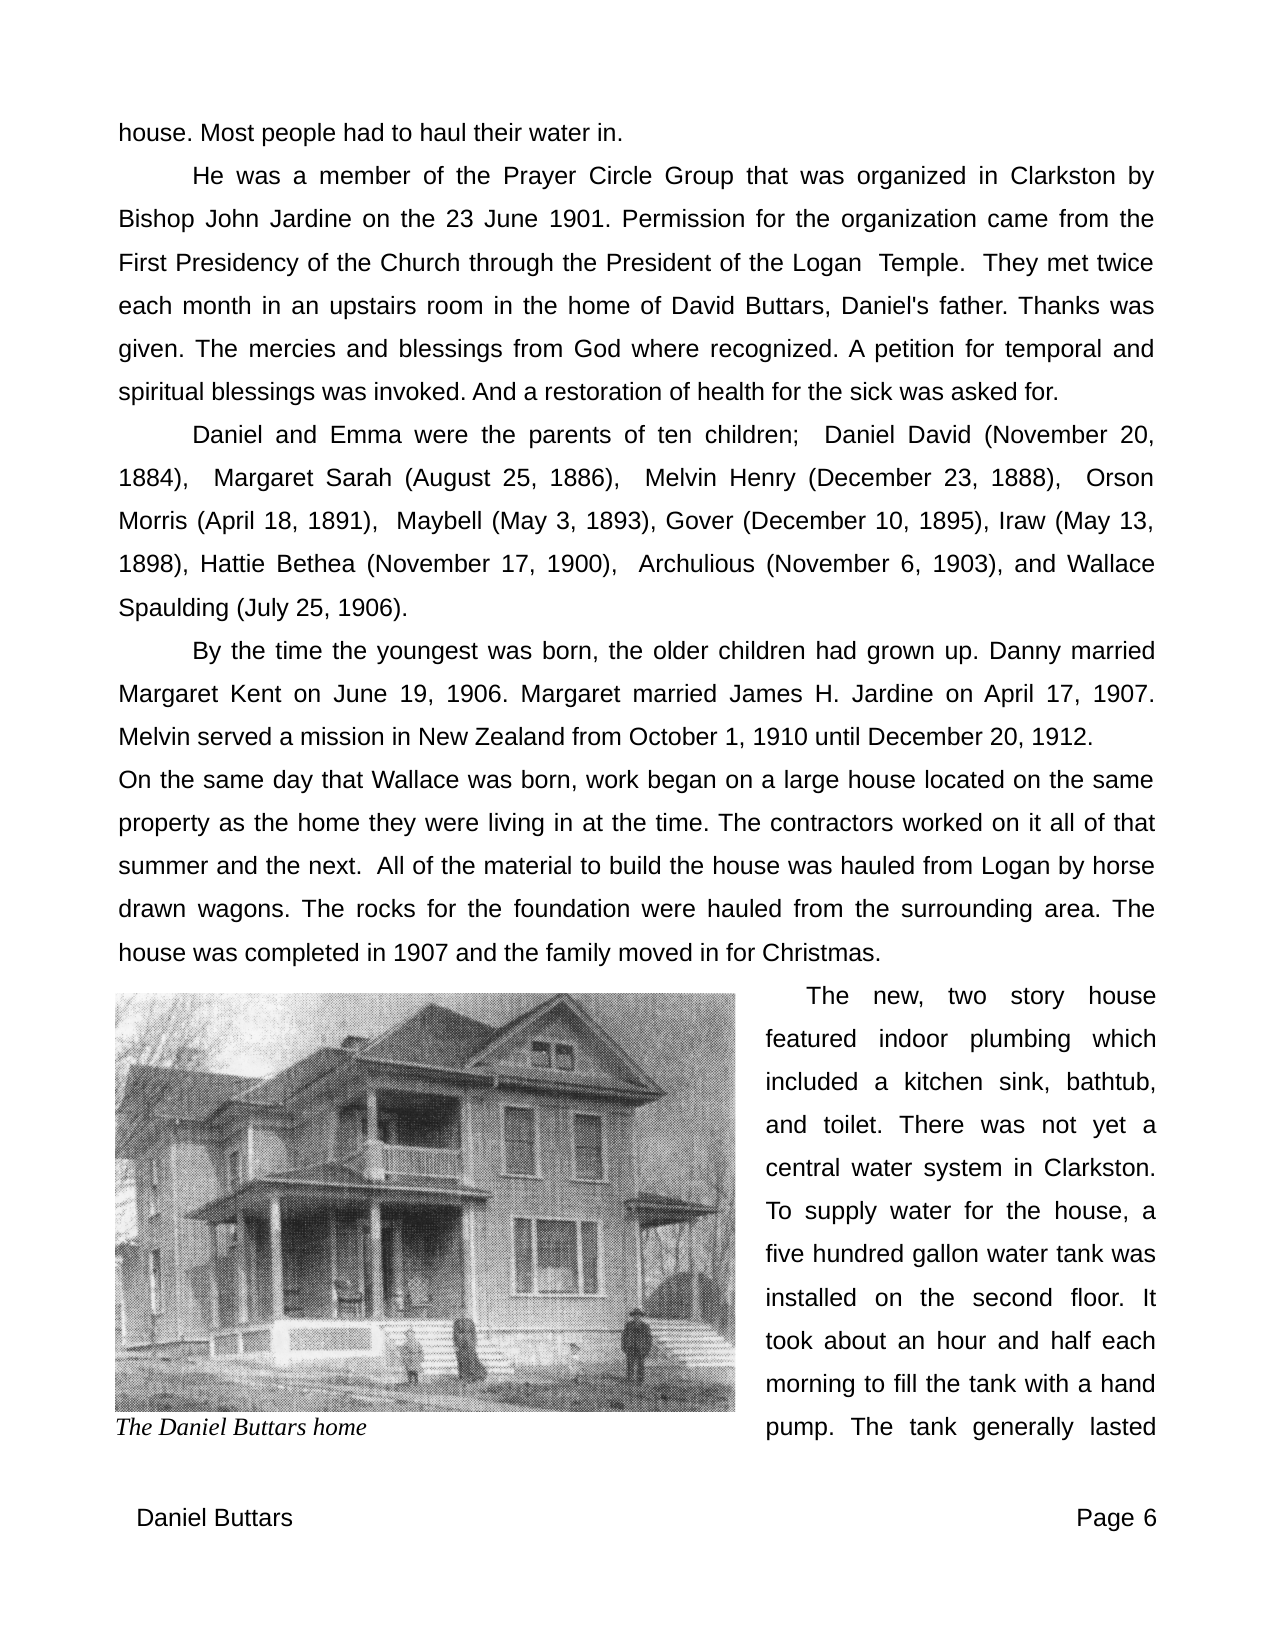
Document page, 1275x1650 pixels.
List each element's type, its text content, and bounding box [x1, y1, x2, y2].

text He was a member of the Prayer Circle Group that was organized in Clarkston by Bishop John Jardine on the 23 June 1901. Permission for the organization came from the First Presidency of the Church through the President of the Logan Temple. They met twice each month in an upstairs room in the home of David Buttars, Daniel's father. Thanks was given. The mercies and blessings from God where recognized. A petition for temporal and spiritual blessings was invoked. And a restoration of health for the sick was asked for. [118, 161, 1157, 406]
text By the time the youngest was born, the older children had grown up. Danny married Margaret Kent on June 19, 1906. Margaret married James H. Jardine on April 17, 1907. Melvin served a mission in New Zealand from October 1, 1910 until December 20, 1912. [118, 636, 1157, 751]
text house. Most people had to haul their water in. [118, 118, 1157, 147]
text The new, two story house featured indoor plumbing which included a kitchen sink, bathtub, and toilet. There was not yet a central water system in Clarkston. To supply water for the house, a five hundred gallon water tank was installed on the second floor. It took about an hour and half each morning to fill the tank with a hand pump. The tank generally lasted [115, 981, 1157, 1441]
picture [115, 993, 736, 1412]
text On the same day that Wallace was born, work began on a large house located on the same property as the home they were living in at the time. The contractors worked on it all of that summer and the next. All of the material to build the house was hauled from Logan by horse drawn wagons. The rocks for the foundation were hauled from the surrounding area. The house was completed in 1907 and the family moved in for Christmas. [118, 765, 1157, 966]
text The Daniel Buttars home [115, 1412, 735, 1441]
text Daniel and Emma were the parents of ten children; Daniel David (November 20, 1884), Margaret Sarah (August 25, 1886), Melvin Henry (December 23, 1888), Orson Morris (April 18, 1891), Maybell (May 3, 1893), Gover (December 10, 1895), Iraw (May 13, 1898), Hattie Bethea (November 17, 1900), Archulious (November 6, 1903), and Wallace Spaulding (July 25, 1906). [118, 420, 1157, 621]
